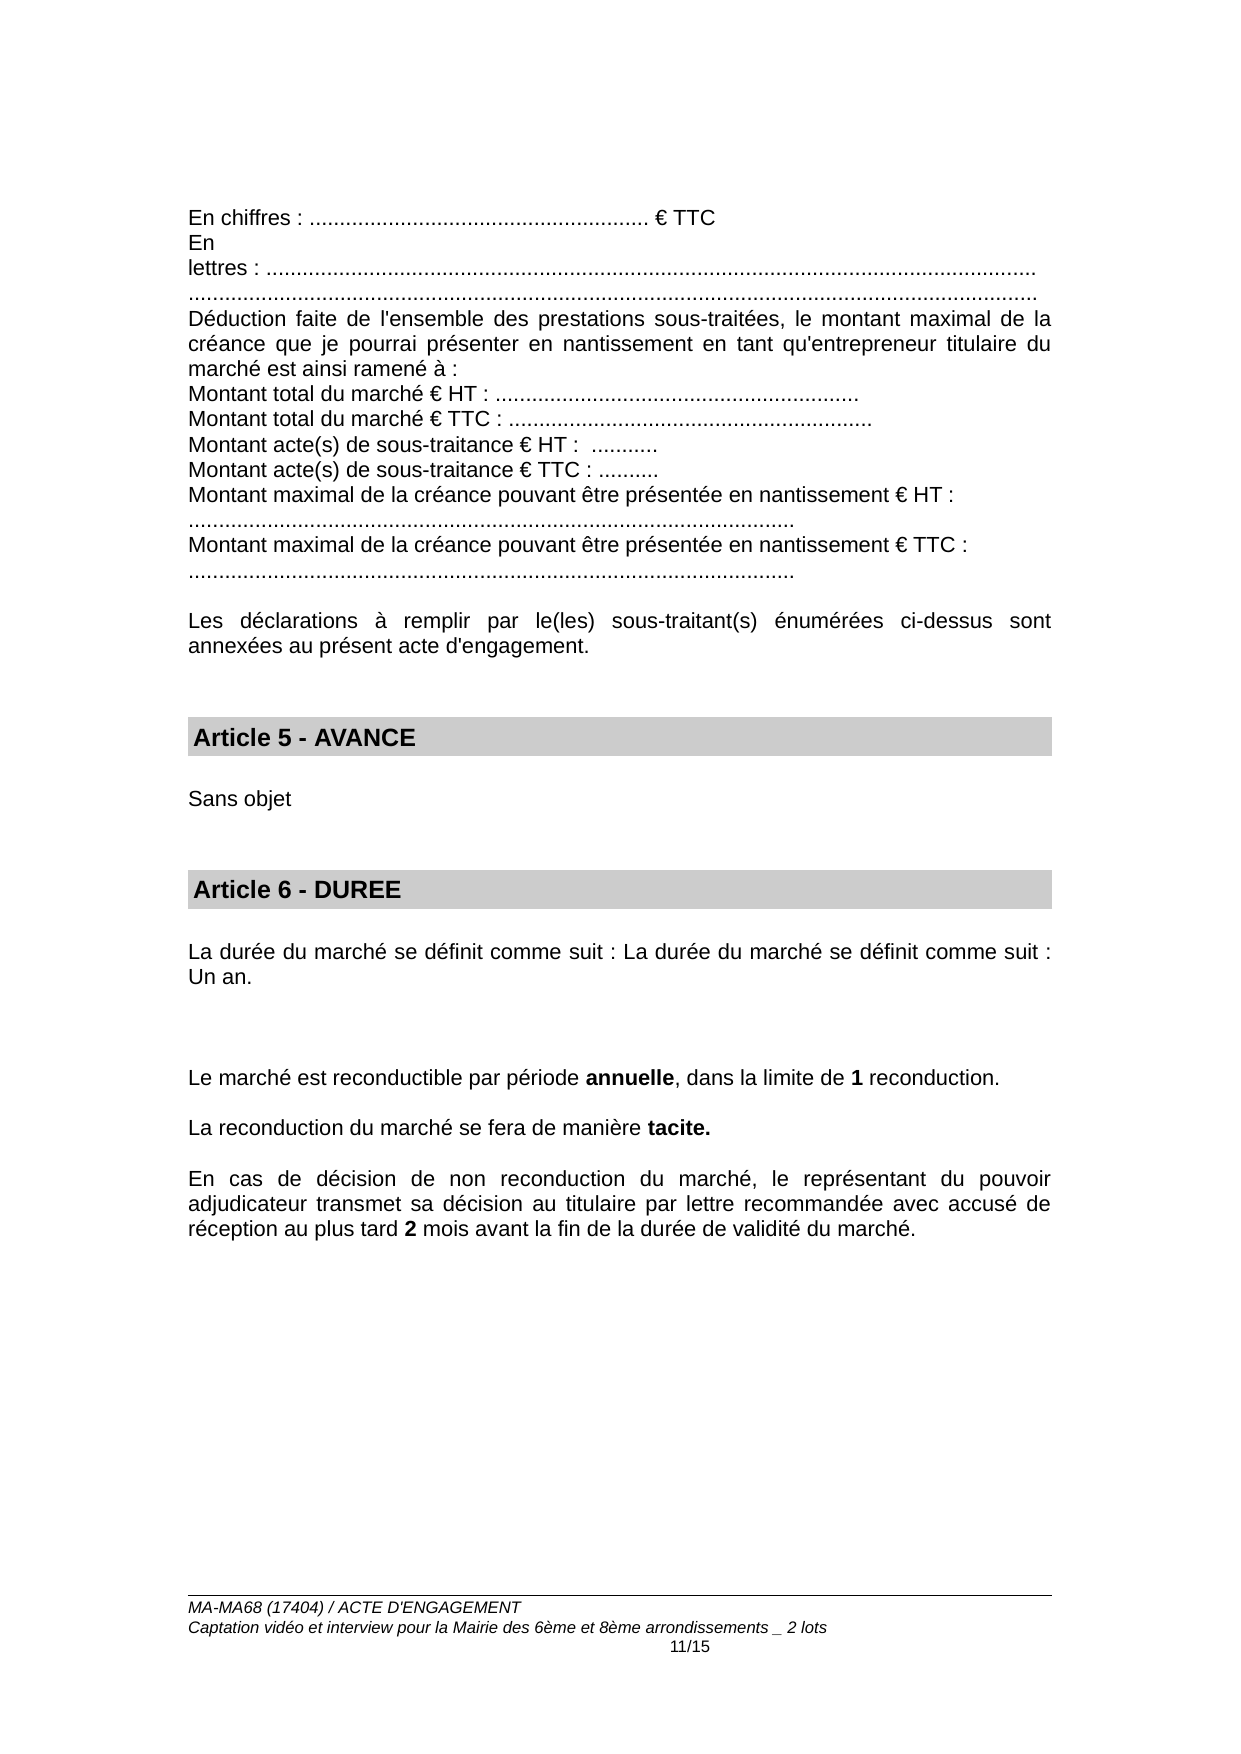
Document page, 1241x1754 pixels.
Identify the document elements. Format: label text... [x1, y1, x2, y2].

text Montant maximal de la créance pouvant être présentée en nantissement € TTC : [188, 532, 1052, 557]
subtitle AVANCE [190, 720, 1050, 754]
text Montant acte(s) de sous-traitance € TTC : .......... [188, 457, 1052, 482]
text Déduction faite de l'ensemble des prestations sous-traitées, le montant maximal de la créance que je pourrai présenter en nantissement en tant qu'entrepreneur titulaire du marché est ainsi ramené à : [188, 305, 1052, 381]
text En chiffres : ........................................................ € TTC [188, 204, 1052, 230]
text Sans objet [188, 786, 1052, 811]
text Montant maximal de la créance pouvant être présentée en nantissement € HT : [188, 482, 1052, 507]
text La reconduction du marché se fera de manière tacite. [188, 1115, 1052, 1140]
text .................................................................................................... [188, 507, 1052, 532]
text Les déclarations à remplir par le(les) sous-traitant(s) énumérées ci-dessus sont annexées au présent acte d'engagement. [188, 608, 1052, 658]
subtitle DUREE [190, 872, 1050, 907]
text La durée du marché se définit comme suit : La durée du marché se définit comme suit : Un an. [188, 938, 1052, 989]
text Montant total du marché € HT : ............................................................ [188, 381, 1052, 406]
text Montant total du marché € TTC : ............................................................ [188, 406, 1052, 431]
text En lettres : ............................................................................................................................... [188, 230, 1052, 280]
text En cas de décision de non reconduction du marché, le représentant du pouvoir adjudicateur transmet sa décision au titulaire par lettre recommandée avec accusé de réception au plus tard 2 mois avant la fin de la durée de validité du marché. [188, 1165, 1052, 1241]
text Montant acte(s) de sous-traitance € HT : ........... [188, 431, 1052, 457]
text .................................................................................................... [188, 557, 1052, 583]
text ............................................................................................................................................ [188, 280, 1052, 305]
text Le marché est reconductible par période annuelle, dans la limite de 1 reconduction. [188, 1064, 1052, 1090]
